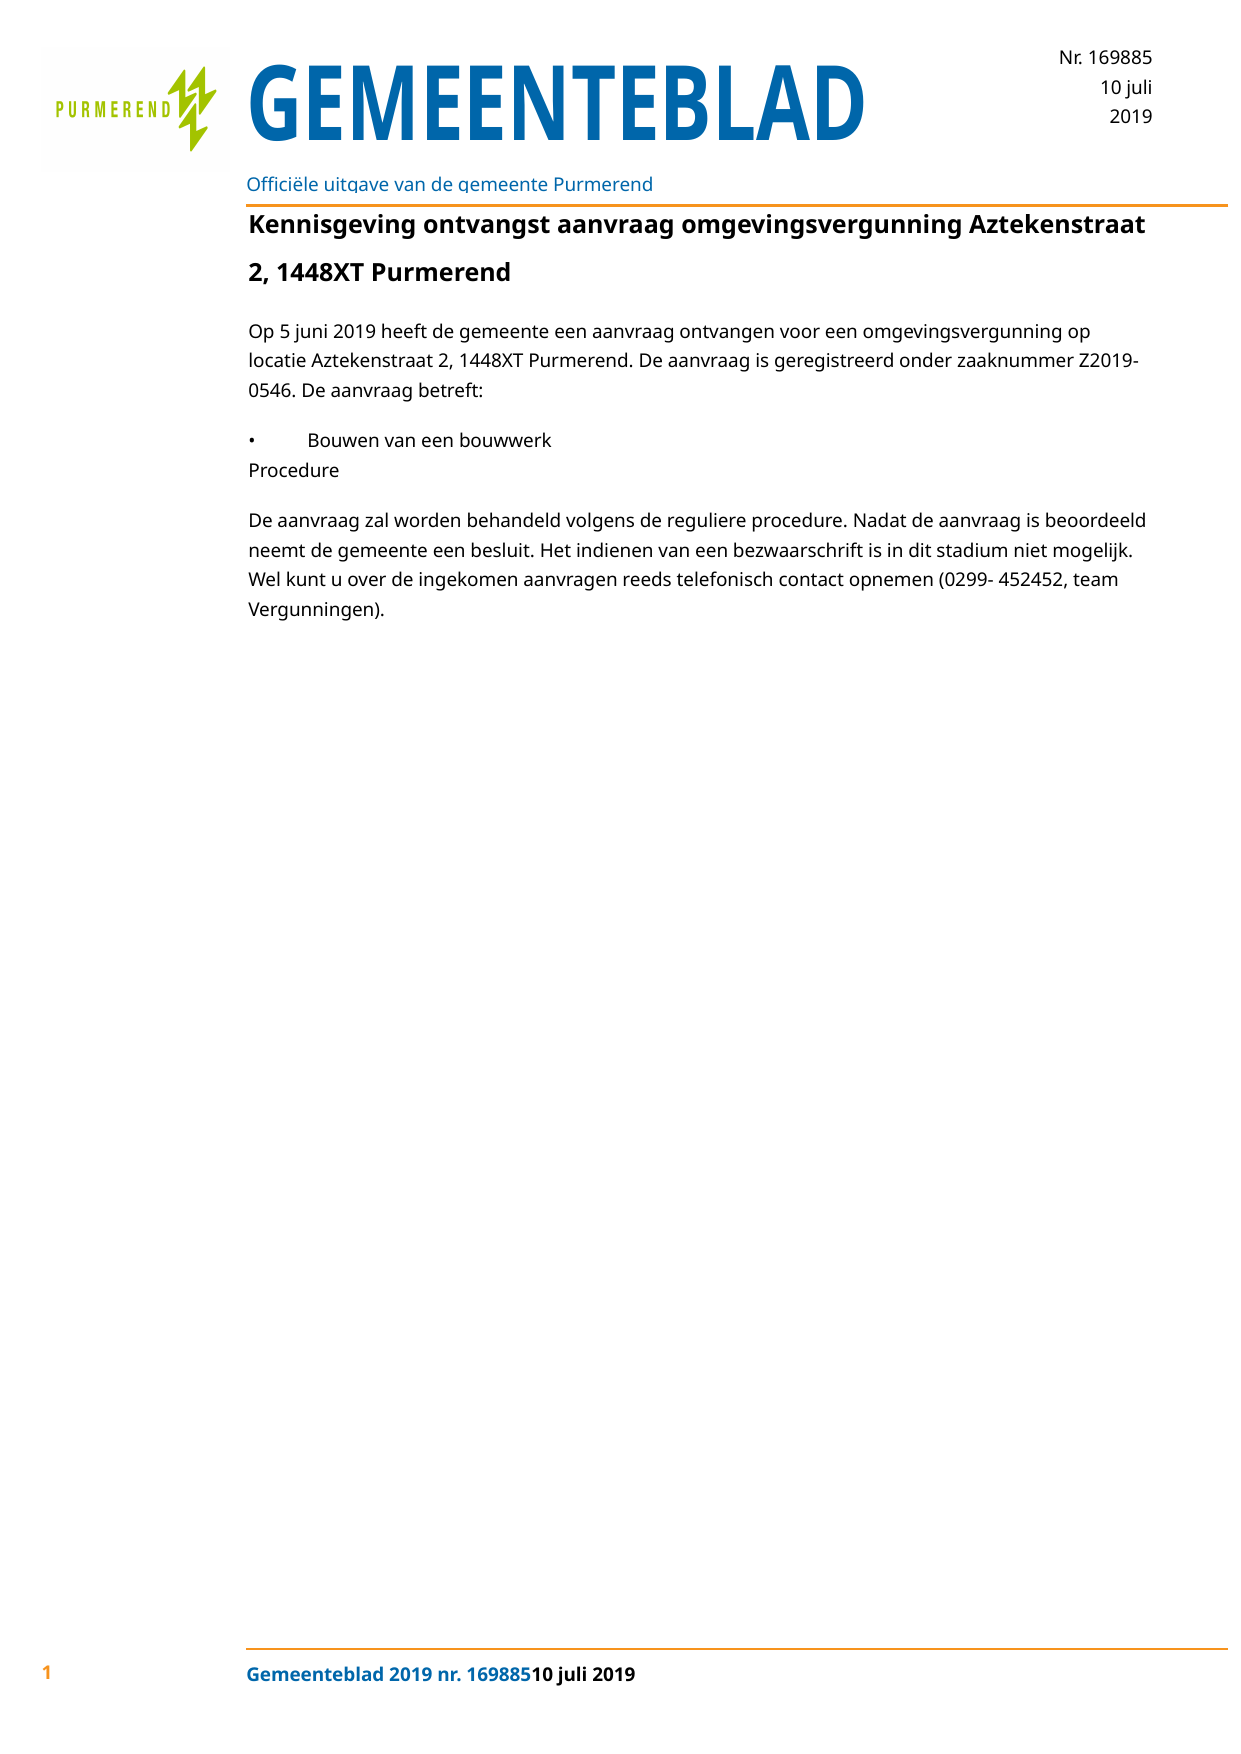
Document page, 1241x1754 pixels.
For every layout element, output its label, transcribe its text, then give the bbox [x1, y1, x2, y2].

text Op 5 juni 2019 heeft de gemeente een aanvraag ontvangen voor een omgevingsvergunning op locatie Aztekenstraat 2, 1448XT Purmerend. De aanvraag is geregistreerd onder zaaknummer Z2019-0546. De aanvraag betreft: [248, 318, 1152, 403]
picture [41, 47, 231, 172]
text De aanvraag zal worden behandeld volgens de reguliere procedure. Nadat de aanvraag is beoordeeld neemt de gemeente een besluit. Het indienen van een bezwaarschrift is in dit stadium niet mogelijk. Wel kunt u over de ingekomen aanvragen reeds telefonisch contact opnemen (0299- 452452, team Vergunningen). [248, 507, 1152, 622]
text Kennisgeving ontvangst aanvraag omgevingsvergunning Aztekenstraat 2, 1448XT Purmerend [248, 207, 1152, 288]
list Bouwen van een bouwwerk [248, 427, 1152, 453]
text Procedure [248, 457, 1152, 483]
